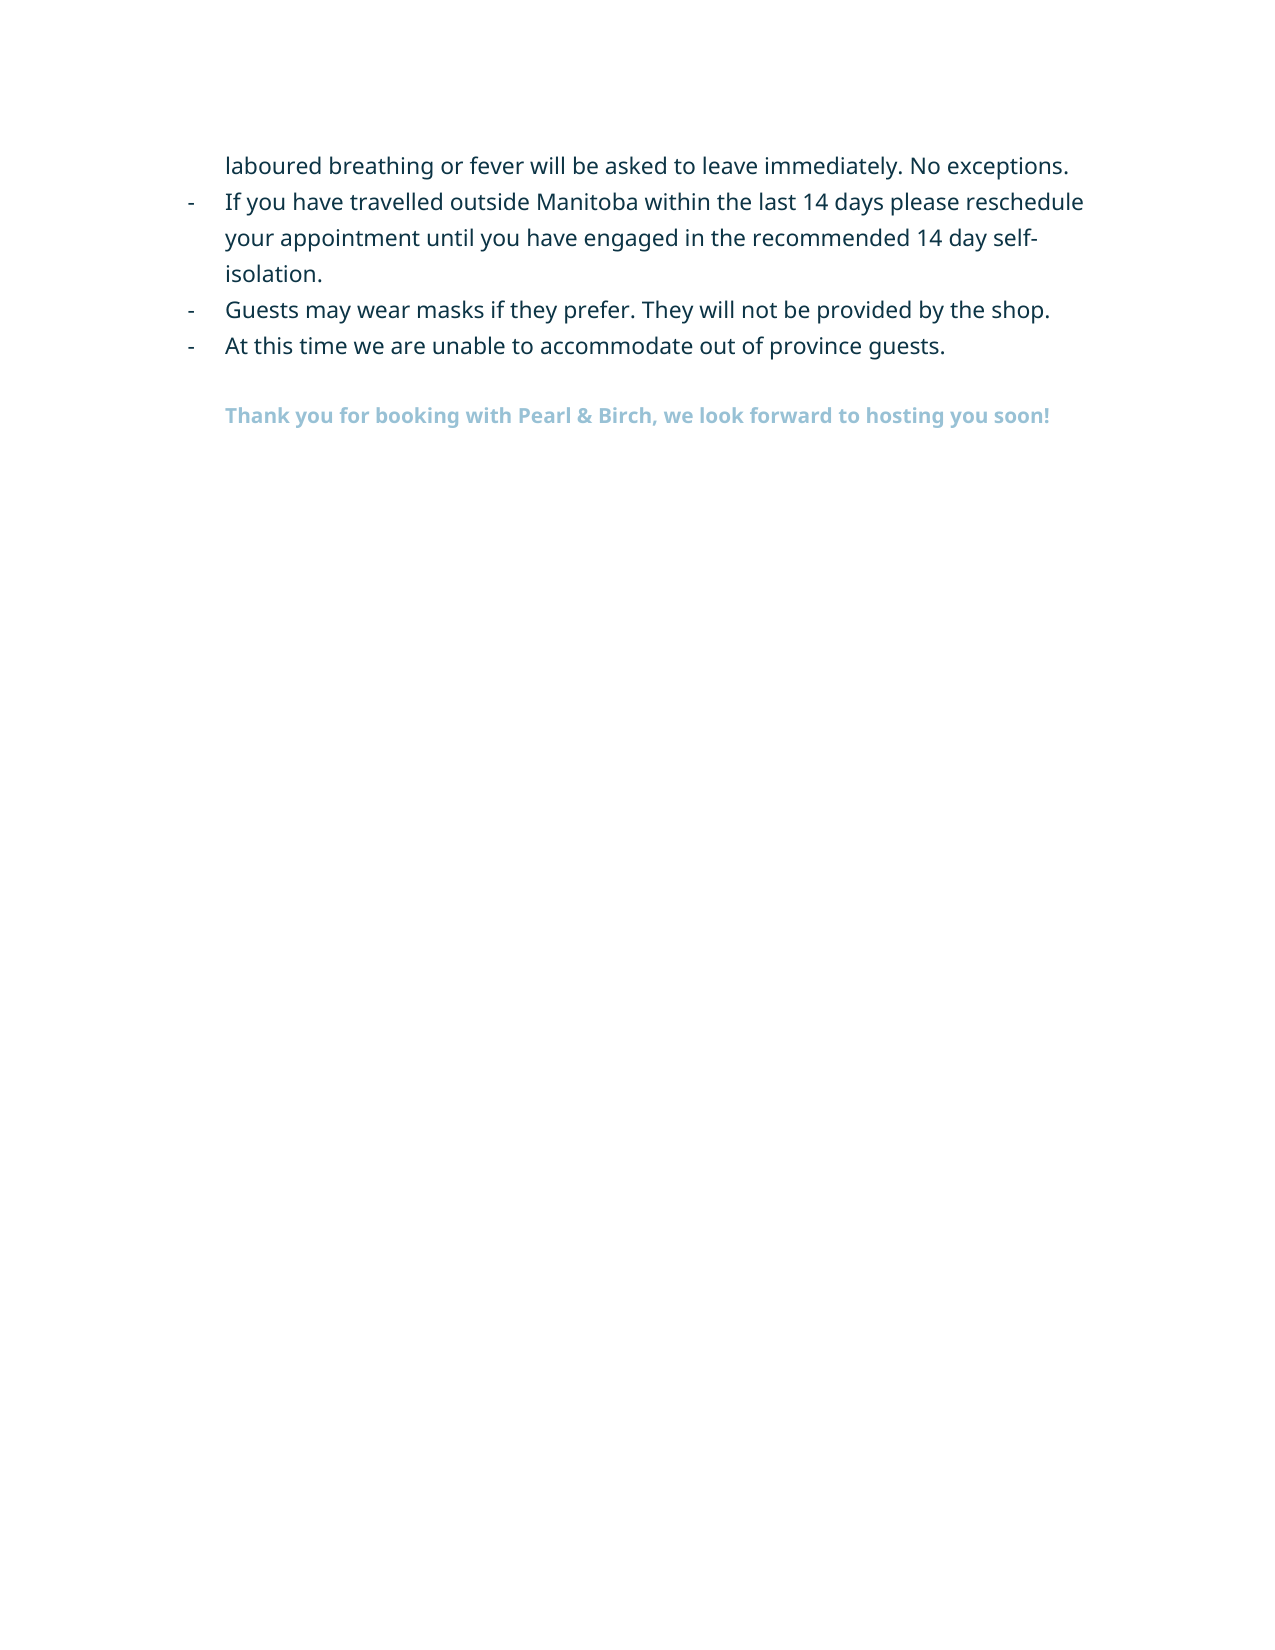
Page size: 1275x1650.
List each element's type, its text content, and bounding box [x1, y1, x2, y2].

text Thank you for booking with Pearl & Birch, we look forward to hosting you soon! [225, 402, 1125, 430]
list laboured breathing or fever will be asked to leave immediately. No exceptions. [187, 150, 1125, 181]
list At this time we are unable to accommodate out of province guests. [187, 330, 1125, 361]
list If you have travelled outside Manitoba within the last 14 days please reschedule your appointment until you have engaged in the recommended 14 day self-isolation. [187, 186, 1125, 289]
list Guests may wear masks if they prefer. They will not be provided by the shop. [187, 294, 1125, 325]
